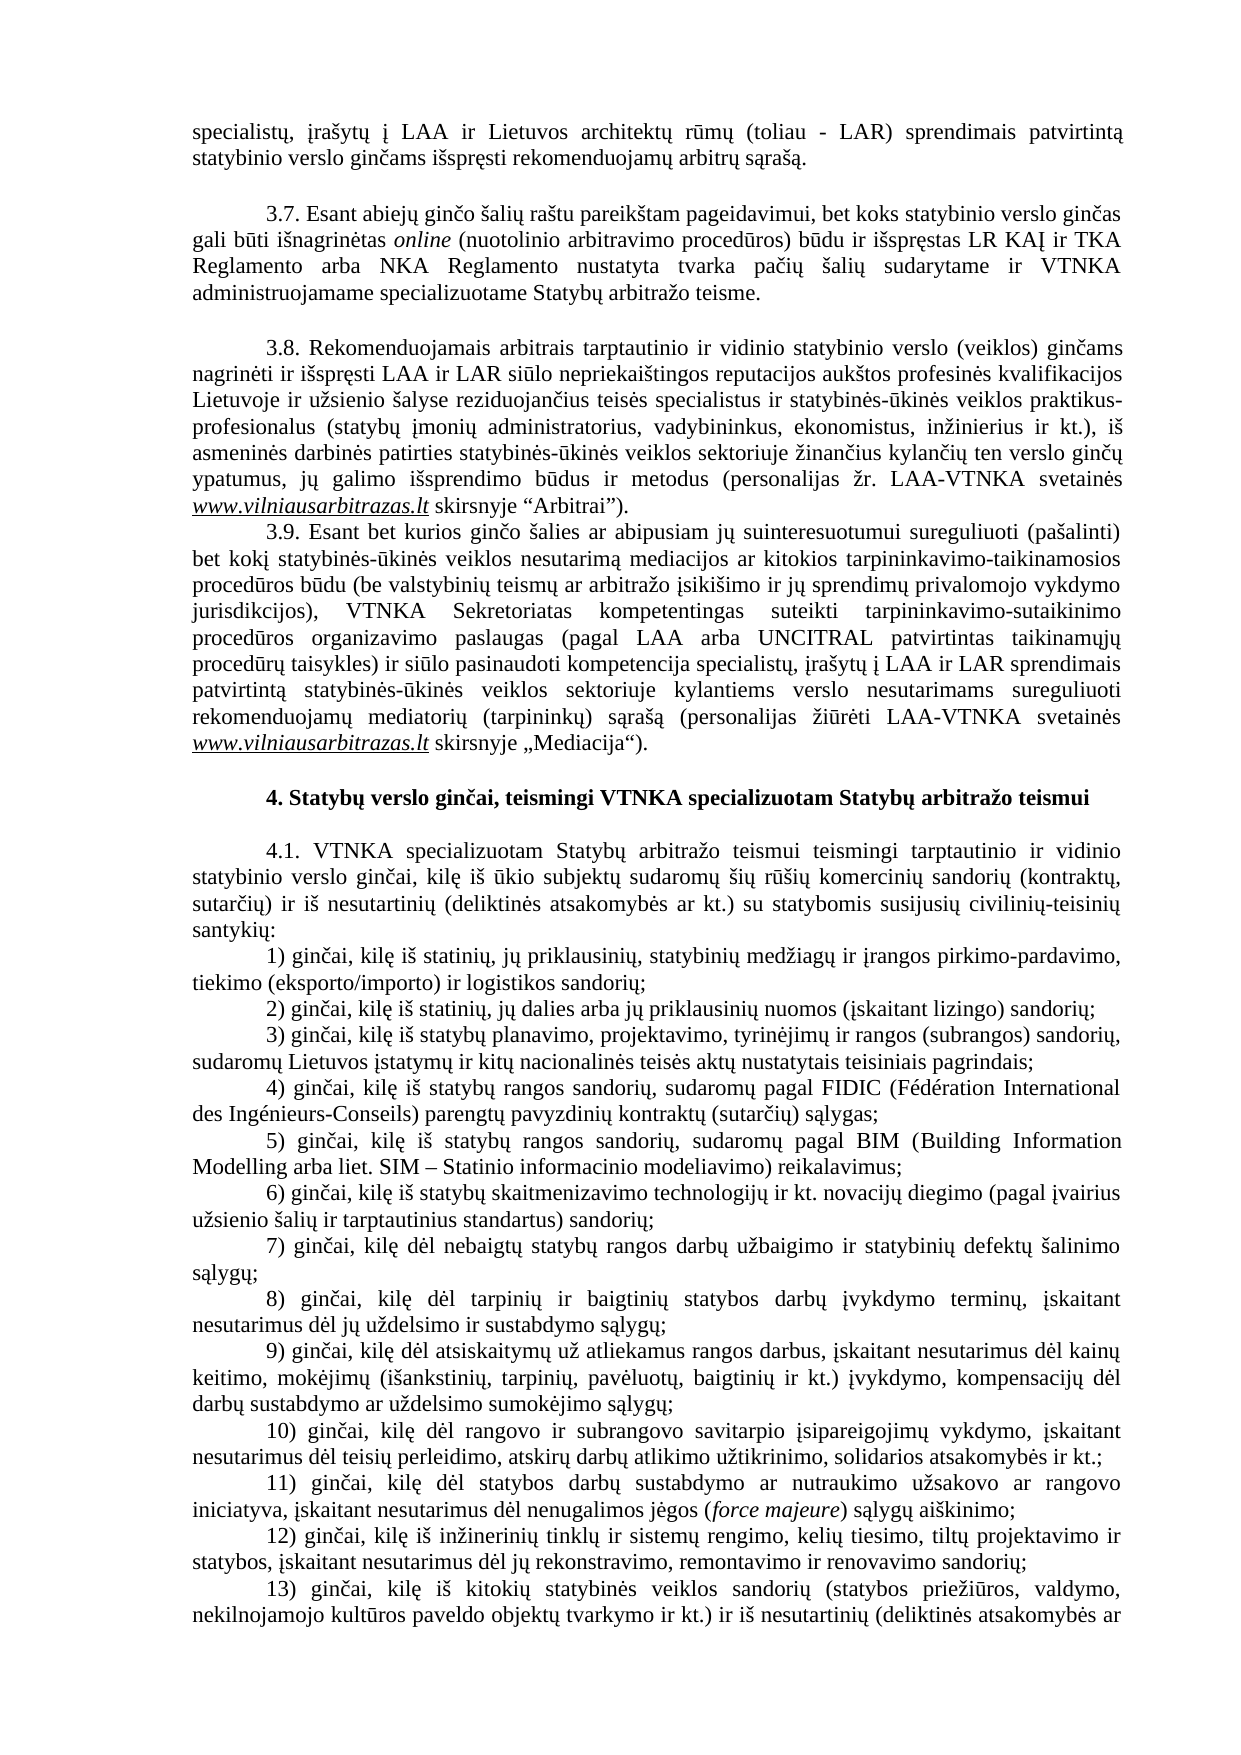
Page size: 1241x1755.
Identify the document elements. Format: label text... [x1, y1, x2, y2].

text 6) ginčai, kilę iš statybų skaitmenizavimo technologijų ir kt. novacijų diegimo (pagal įvairius užsienio šalių ir tarptautinius standartus) sandorių; [192, 1179, 1122, 1232]
text 3) ginčai, kilę iš statybų planavimo, projektavimo, tyrinėjimų ir rangos (subrangos) sandorių, sudaromų Lietuvos įstatymų ir kitų nacionalinės teisės aktų nustatytais teisiniais pagrindais; [192, 1021, 1122, 1074]
text 9) ginčai, kilę dėl atsiskaitymų už atliekamus rangos darbus, įskaitant nesutarimus dėl kainų keitimo, mokėjimų (išankstinių, tarpinių, pavėluotų, baigtinių ir kt.) įvykdymo, kompensacijų dėl darbų sustabdymo ar uždelsimo sumokėjimo sąlygų; [192, 1338, 1122, 1417]
text 7) ginčai, kilę dėl nebaigtų statybų rangos darbų užbaigimo ir statybinių defektų šalinimo sąlygų; [192, 1232, 1122, 1285]
text 10) ginčai, kilę dėl rangovo ir subrangovo savitarpio įsipareigojimų vykdymo, įskaitant nesutarimus dėl teisių perleidimo, atskirų darbų atlikimo užtikrinimo, solidarios atsakomybės ir kt.; [192, 1417, 1122, 1469]
text 5) ginčai, kilę iš statybų rangos sandorių, sudaromų pagal BIM (Building Information Modelling arba liet. SIM – Statinio informacinio modeliavimo) reikalavimus; [192, 1127, 1122, 1179]
text 11) ginčai, kilę dėl statybos darbų sustabdymo ar nutraukimo užsakovo ar rangovo iniciatyva, įskaitant nesutarimus dėl nenugalimos jėgos (force majeure) sąlygų aiškinimo; [192, 1469, 1122, 1522]
text specialistų, įrašytų į LAA ir Lietuvos architektų rūmų (toliau - LAR) sprendimais patvirtintą statybinio verslo ginčams išspręsti rekomenduojamų arbitrų sąrašą. [192, 118, 1124, 171]
text 4) ginčai, kilę iš statybų rangos sandorių, sudaromų pagal FIDIC (Fédération International des Ingénieurs-Conseils) parengtų pavyzdinių kontraktų (sutarčių) sąlygas; [192, 1074, 1122, 1127]
text 3.8. Rekomenduojamais arbitrais tarptautinio ir vidinio statybinio verslo (veiklos) ginčams nagrinėti ir išspręsti LAA ir LAR siūlo nepriekaištingos reputacijos aukštos profesinės kvalifikacijos Lietuvoje ir užsienio šalyse reziduojančius teisės specialistus ir statybinės-ūkinės veiklos praktikus-profesionalus (statybų įmonių administratorius, vadybininkus, ekonomistus, inžinierius ir kt.), iš asmeninės darbinės patirties statybinės-ūkinės veiklos sektoriuje žinančius kylančių ten verslo ginčų ypatumus, jų galimo išsprendimo būdus ir metodus (personalijas žr. LAA-VTNKA svetainės www.vilniausarbitrazas.lt skirsnyje “Arbitrai”). [192, 334, 1124, 518]
text 3.7. Esant abiejų ginčo šalių raštu pareikštam pageidavimui, bet koks statybinio verslo ginčas gali būti išnagrinėtas online (nuotolinio arbitravimo procedūros) būdu ir išspręstas LR KAĮ ir TKA Reglamento arba NKA Reglamento nustatyta tvarka pačių šalių sudarytame ir VTNKA administruojamame specializuotame Statybų arbitražo teisme. [192, 199, 1122, 305]
text 4.1. VTNKA specializuotam Statybų arbitražo teismui teismingi tarptautinio ir vidinio statybinio verslo ginčai, kilę iš ūkio subjektų sudaromų šių rūšių komercinių sandorių (kontraktų, sutarčių) ir iš nesutartinių (deliktinės atsakomybės ar kt.) su statybomis susijusių civilinių-teisinių santykių: [192, 837, 1122, 942]
text 12) ginčai, kilę iš inžinerinių tinklų ir sistemų rengimo, kelių tiesimo, tiltų projektavimo ir statybos, įskaitant nesutarimus dėl jų rekonstravimo, remontavimo ir renovavimo sandorių; [192, 1522, 1122, 1575]
text 1) ginčai, kilę iš statinių, jų priklausinių, statybinių medžiagų ir įrangos pirkimo-pardavimo, tiekimo (eksporto/importo) ir logistikos sandorių; [192, 942, 1122, 995]
text 4. Statybų verslo ginčai, teismingi VTNKA specializuotam Statybų arbitražo teismui [192, 784, 1122, 811]
text 3.9. Esant bet kurios ginčo šalies ar abipusiam jų suinteresuotumui sureguliuoti (pašalinti) bet kokį statybinės-ūkinės veiklos nesutarimą mediacijos ar kitokios tarpininkavimo-taikinamosios procedūros būdu (be valstybinių teismų ar arbitražo įsikišimo ir jų sprendimų privalomojo vykdymo jurisdikcijos), VTNKA Sekretoriatas kompetentingas suteikti tarpininkavimo-sutaikinimo procedūros organizavimo paslaugas (pagal LAA arba UNCITRAL patvirtintas taikinamųjų procedūrų taisykles) ir siūlo pasinaudoti kompetencija specialistų, įrašytų į LAA ir LAR sprendimais patvirtintą statybinės-ūkinės veiklos sektoriuje kylantiems verslo nesutarimams sureguliuoti rekomenduojamų mediatorių (tarpininkų) sąrašą (personalijas žiūrėti LAA-VTNKA svetainės www.vilniausarbitrazas.lt skirsnyje „Mediacija“). [192, 518, 1122, 755]
text 8) ginčai, kilę dėl tarpinių ir baigtinių statybos darbų įvykdymo terminų, įskaitant nesutarimus dėl jų uždelsimo ir sustabdymo sąlygų; [192, 1285, 1122, 1338]
text 2) ginčai, kilę iš statinių, jų dalies arba jų priklausinių nuomos (įskaitant lizingo) sandorių; [192, 995, 1122, 1021]
text 13) ginčai, kilę iš kitokių statybinės veiklos sandorių (statybos priežiūros, valdymo, nekilnojamojo kultūros paveldo objektų tvarkymo ir kt.) ir iš nesutartinių (deliktinės atsakomybės ar [192, 1575, 1122, 1627]
